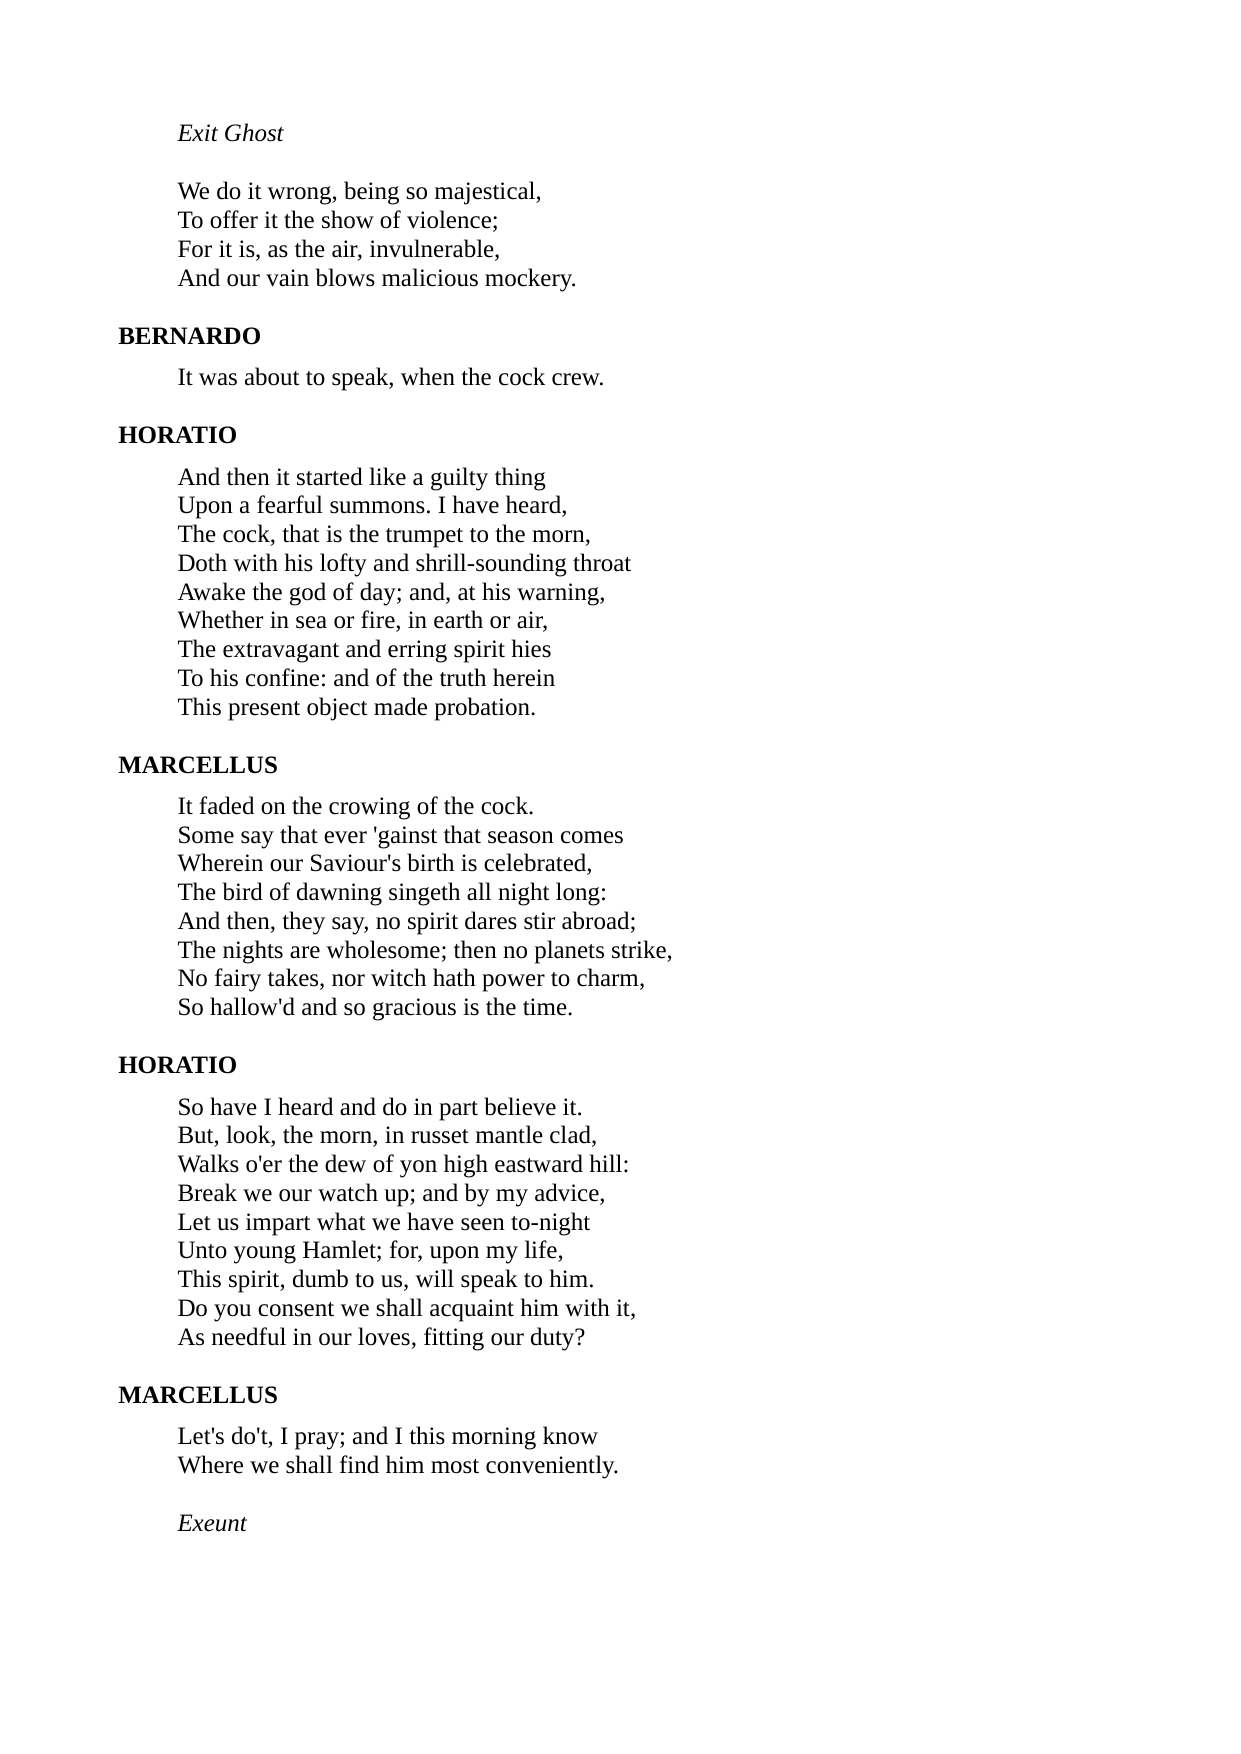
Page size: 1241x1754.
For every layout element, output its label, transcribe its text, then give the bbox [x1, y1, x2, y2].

text HORATIO [118, 1051, 1122, 1079]
text It was about to speak, when the cock crew. [177, 362, 1063, 391]
text And then it started like a guilty thing Upon a fearful summons. I have heard, The cock, that is the trumpet to the morn, Doth with his lofty and shrill-sounding throat Awake the god of day; and, at his warning, Whether in sea or fire, in earth or air, The extravagant and erring spirit hies To his confine: and of the truth herein This present object made probation. [177, 462, 1063, 720]
text Let's do't, I pray; and I this morning know Where we shall find him most conveniently. [177, 1421, 1063, 1479]
text MARCELLUS [118, 750, 1122, 778]
text MARCELLUS [118, 1380, 1122, 1409]
text Exit Ghost [177, 118, 1063, 147]
text BERNARDO [118, 321, 1122, 349]
text So have I heard and do in part believe it. But, look, the morn, in russet mantle clad, Walks o'er the dew of yon high eastward hill: Break we our watch up; and by my advice, Let us impart what we have seen to-night Unto young Hamlet; for, upon my life, This spirit, dumb to us, will speak to him. Do you consent we shall acquaint him with it, As needful in our loves, fitting our duty? [177, 1092, 1063, 1351]
text Exeunt [177, 1508, 1063, 1537]
text It faded on the crowing of the cock. Some say that ever 'gainst that season comes Wherein our Saviour's birth is celebrated, The bird of dawning singeth all night long: And then, they say, no spirit dares stir abroad; The nights are wholesome; then no planets strike, No fairy takes, nor witch hath power to charm, So hallow'd and so gracious is the time. [177, 791, 1063, 1021]
text HORATIO [118, 420, 1122, 449]
text We do it wrong, being so majestical, To offer it the show of violence; For it is, as the air, invulnerable, And our vain blows malicious mockery. [177, 176, 1063, 291]
